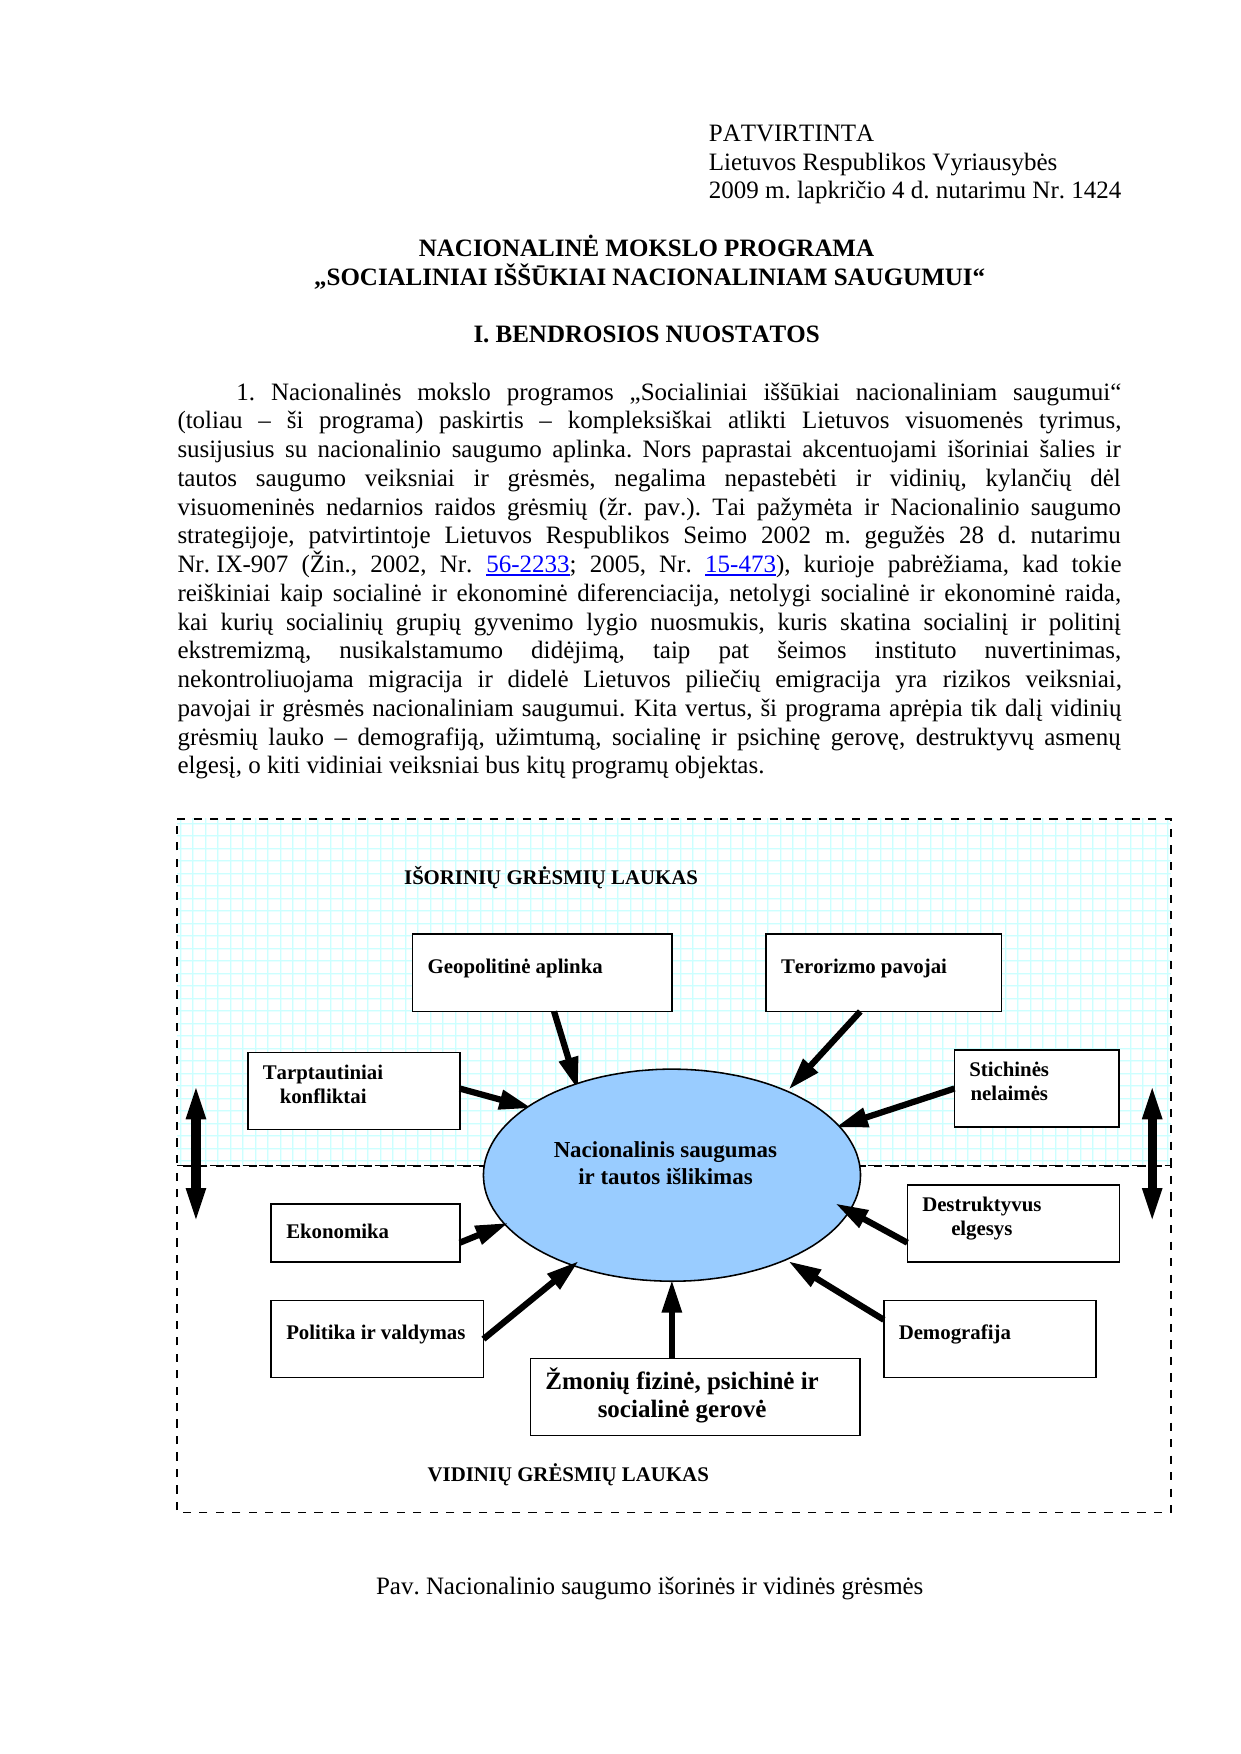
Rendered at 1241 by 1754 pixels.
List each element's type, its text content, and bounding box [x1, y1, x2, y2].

text I. BENDROSIOS NUOSTATOS [177, 319, 1122, 348]
text 2009 m. lapkričio 4 d. nutarimu Nr. 1424 [177, 176, 1122, 204]
text NACIONALINĖ MOKSLO PROGRAMA [177, 233, 1122, 262]
text Patvirtinta [177, 118, 1122, 147]
text Lietuvos Respublikos Vyriausybės [177, 147, 1122, 176]
text Pav. Nacionalinio saugumo išorinės ir vidinės grėsmės [177, 1571, 1122, 1600]
text 1. Nacionalinės mokslo programos „Socialiniai iššūkiai nacionaliniam saugumui“ (toliau – ši programa) paskirtis – kompleksiškai atlikti Lietuvos visuomenės tyrimus, susijusius su nacionalinio saugumo aplinka. Nors paprastai akcentuojami išoriniai šalies ir tautos saugumo veiksniai ir grėsmės, negalima nepastebėti ir vidinių, kylančių dėl visuomeninės nedarnios raidos grėsmių (žr. pav.). Tai pažymėta ir Nacionalinio saugumo strategijoje, patvirtintoje Lietuvos Respublikos Seimo 2002 m. gegužės 28 d. nutarimu Nr. IX-907 (Žin., 2002, Nr. 56-2233; 2005, Nr. 15-473), kurioje pabrėžiama, kad tokie reiškiniai kaip socialinė ir ekonominė diferenciacija, netolygi socialinė ir ekonominė raida, kai kurių socialinių grupių gyvenimo lygio nuosmukis, kuris skatina socialinį ir politinį ekstremizmą, nusikalstamumo didėjimą, taip pat šeimos instituto nuvertinimas, nekontroliuojama migracija ir didelė Lietuvos piliečių emigracija yra rizikos veiksniai, pavojai ir grėsmės nacionaliniam saugumui. Kita vertus, ši programa aprėpia tik dalį vidinių grėsmių lauko – demografiją, užimtumą, socialinę ir psichinę gerovę, destruktyvų asmenų elgesį, o kiti vidiniai veiksniai bus kitų programų objektas. [177, 377, 1122, 779]
text „SOCIALINIAI IŠŠŪKIAI NACIONALINIAM SAUGUMUI“ [177, 262, 1122, 291]
